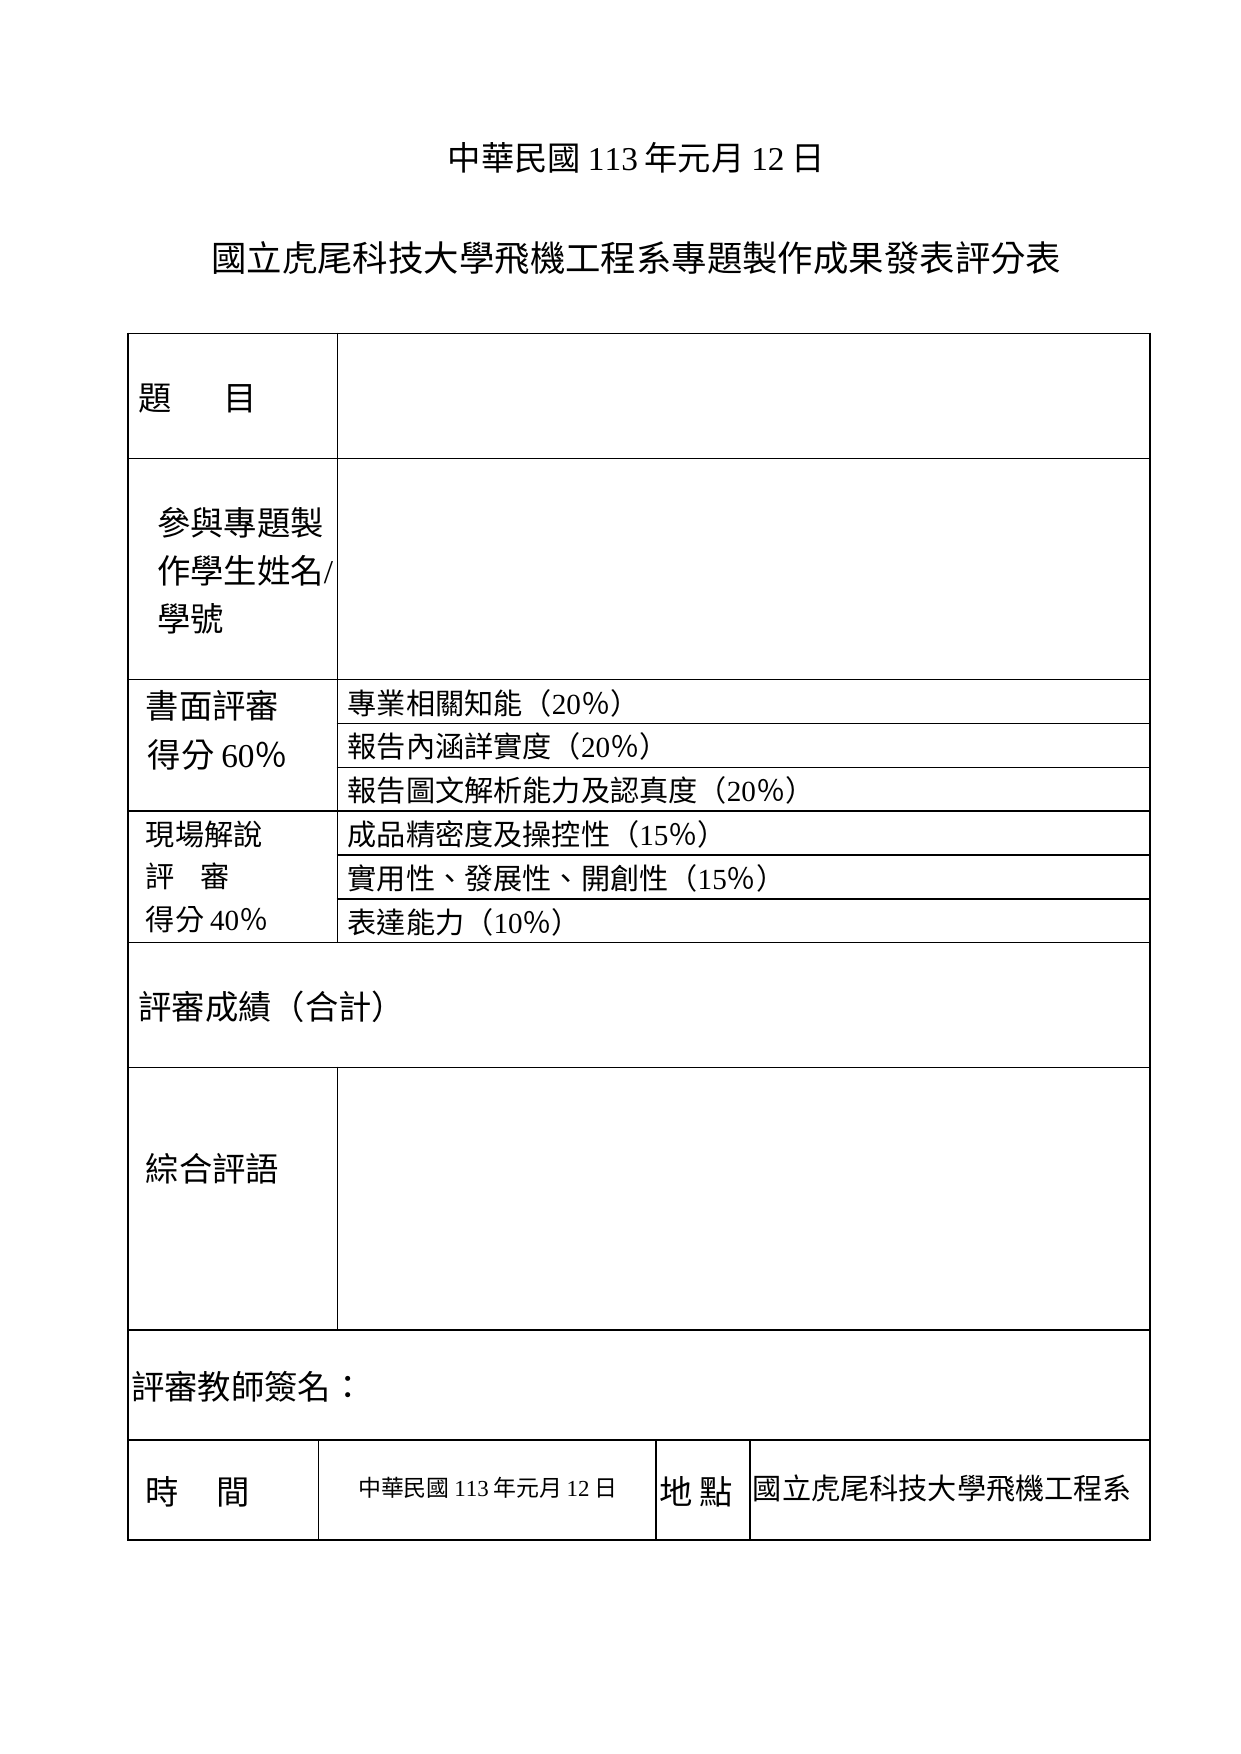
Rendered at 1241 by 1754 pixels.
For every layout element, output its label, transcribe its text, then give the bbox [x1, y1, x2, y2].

text 國立虎尾科技大學飛機工程系專題製作成果發表評分表 [128, 231, 1144, 282]
table_cell 現場解說 評 審 得分40％ [129, 812, 337, 942]
table_cell 國立虎尾科技大學飛機工程系 [751, 1441, 1149, 1539]
table_header [338, 334, 1149, 457]
table_cell 成品精密度及操控性（15％） [338, 812, 1149, 854]
table_cell 評審教師簽名： [129, 1331, 1149, 1439]
table_cell 參與專題製作學生姓名/學號 [129, 459, 337, 679]
table_cell 實用性、發展性、開創性（15％） [338, 856, 1149, 898]
table_cell [338, 459, 1149, 679]
table_cell 中華民國113年元月12日 [319, 1441, 655, 1539]
table_cell 書面評審 得分60％ [129, 680, 337, 810]
table_cell 時 間 [129, 1441, 318, 1539]
table_cell 報告內涵詳實度（20％） [338, 724, 1149, 766]
table_cell 報告圖文解析能力及認真度（20％） [338, 768, 1149, 810]
table_cell 專業相關知能（20％） [338, 680, 1149, 722]
table_cell 地 點 [657, 1441, 749, 1539]
text 中華民國113年元月12日 [128, 131, 1144, 180]
table_cell [338, 1068, 1149, 1329]
table_header 題 目 [129, 334, 337, 457]
table_cell 綜合評語 [129, 1068, 337, 1329]
table_cell 表達能力（10％） [338, 900, 1149, 942]
table_cell 評審成績（合計） [129, 943, 1149, 1067]
